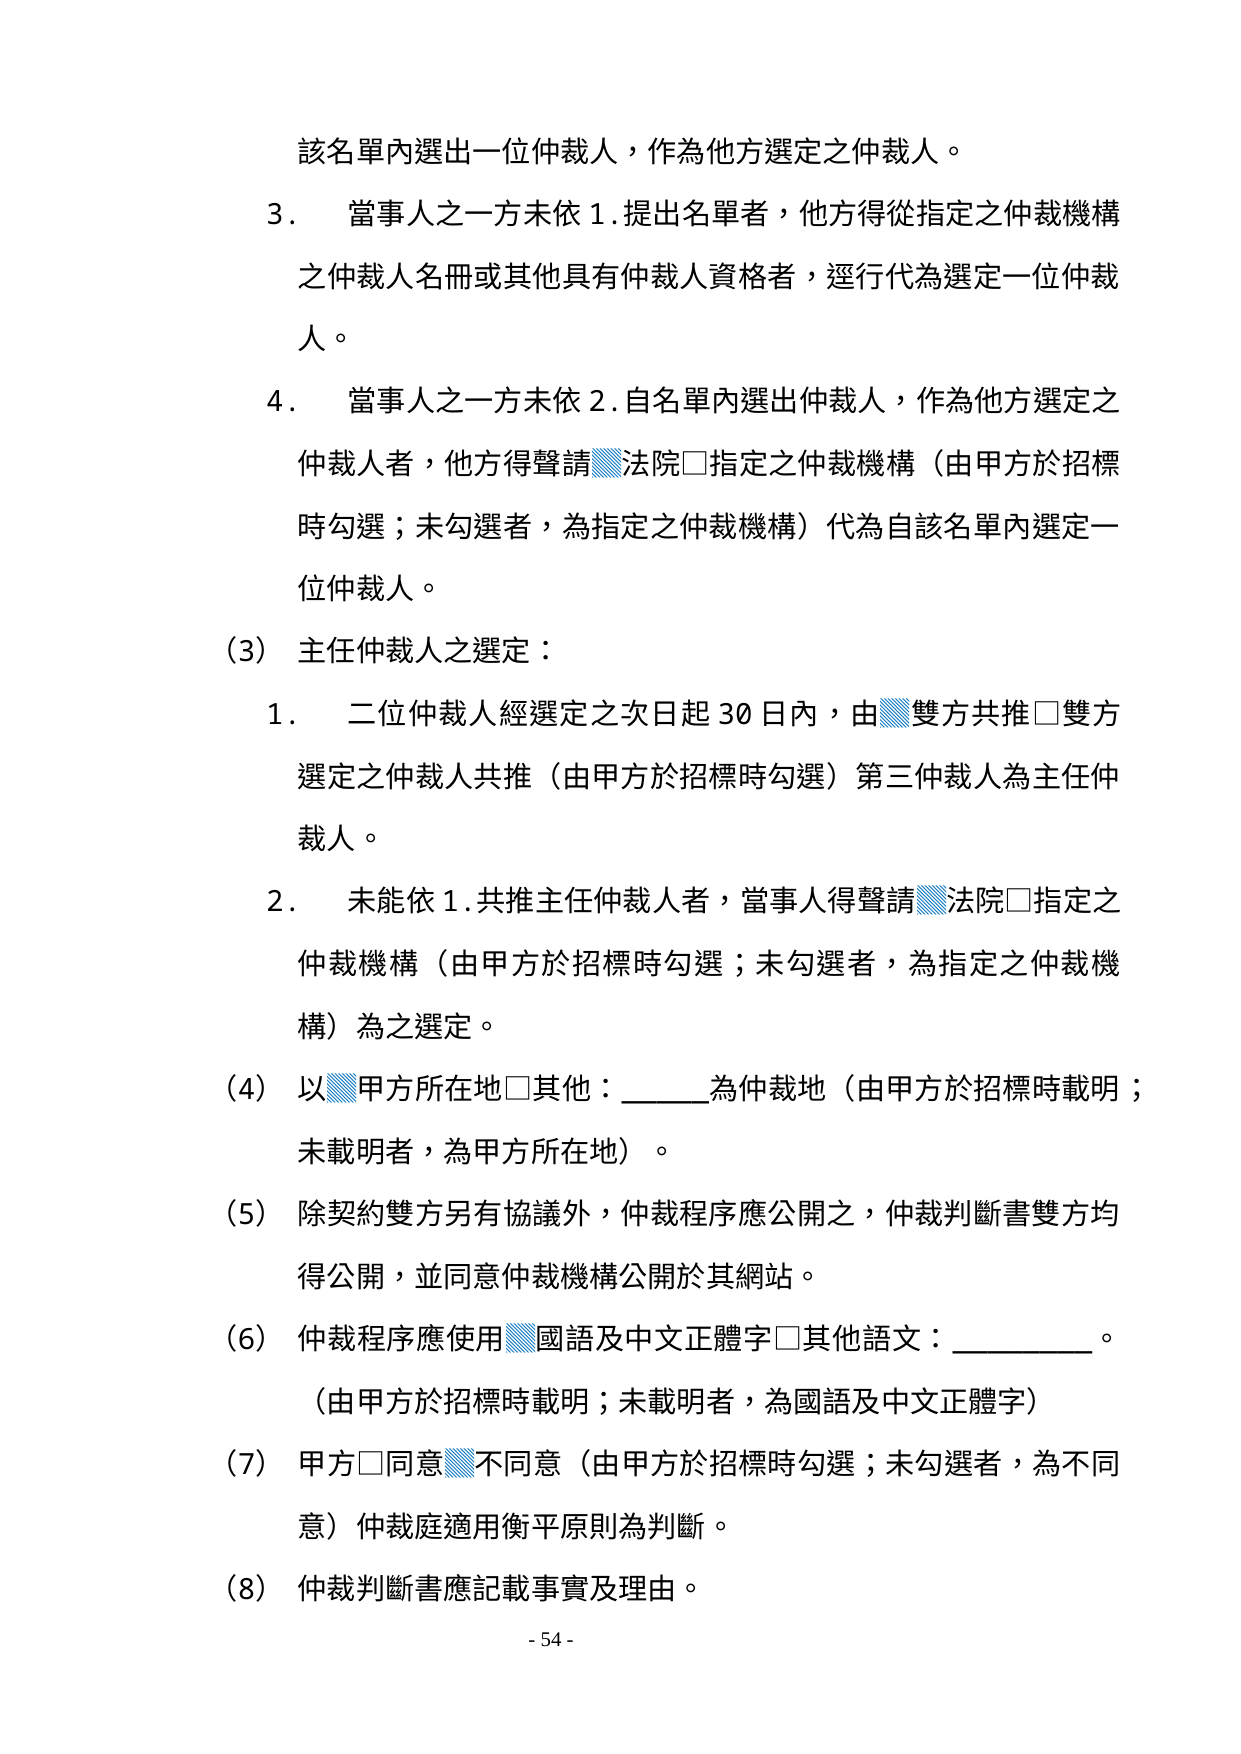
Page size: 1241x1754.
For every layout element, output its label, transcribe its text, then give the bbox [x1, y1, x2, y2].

list 當事人之一方未依1.提出名單者，他方得從指定之仲裁機構之仲裁人名冊或其他具有仲裁人資格者，逕行代為選定一位仲裁人。 [266, 170, 1122, 358]
list 甲方□同意▓不同意（由甲方於招標時勾選；未勾選者，為不同意）仲裁庭適用衡平原則為判斷。 [208, 1420, 1122, 1545]
list 以▓甲方所在地□其他：_____為仲裁地（由甲方於招標時載明；未載明者，為甲方所在地）。 [208, 1045, 1122, 1170]
list 該名單內選出一位仲裁人，作為他方選定之仲裁人。 [266, 108, 1122, 170]
list 除契約雙方另有協議外，仲裁程序應公開之，仲裁判斷書雙方均得公開，並同意仲裁機構公開於其網站。 [208, 1170, 1122, 1295]
list 未能依1.共推主任仲裁人者，當事人得聲請▓法院□指定之仲裁機構（由甲方於招標時勾選；未勾選者，為指定之仲裁機構）為之選定。 [266, 858, 1122, 1045]
list 當事人之一方未依2.自名單內選出仲裁人，作為他方選定之仲裁人者，他方得聲請▓法院□指定之仲裁機構（由甲方於招標時勾選；未勾選者，為指定之仲裁機構）代為自該名單內選定一位仲裁人。 [266, 358, 1122, 608]
list 仲裁程序應使用▓國語及中文正體字□其他語文：________。（由甲方於招標時載明；未載明者，為國語及中文正體字） [208, 1295, 1122, 1420]
list 二位仲裁人經選定之次日起30日內，由▓雙方共推□雙方選定之仲裁人共推（由甲方於招標時勾選）第三仲裁人為主任仲裁人。 [266, 670, 1122, 858]
list 主任仲裁人之選定： [208, 608, 1122, 670]
list 仲裁判斷書應記載事實及理由。 [208, 1545, 1122, 1608]
